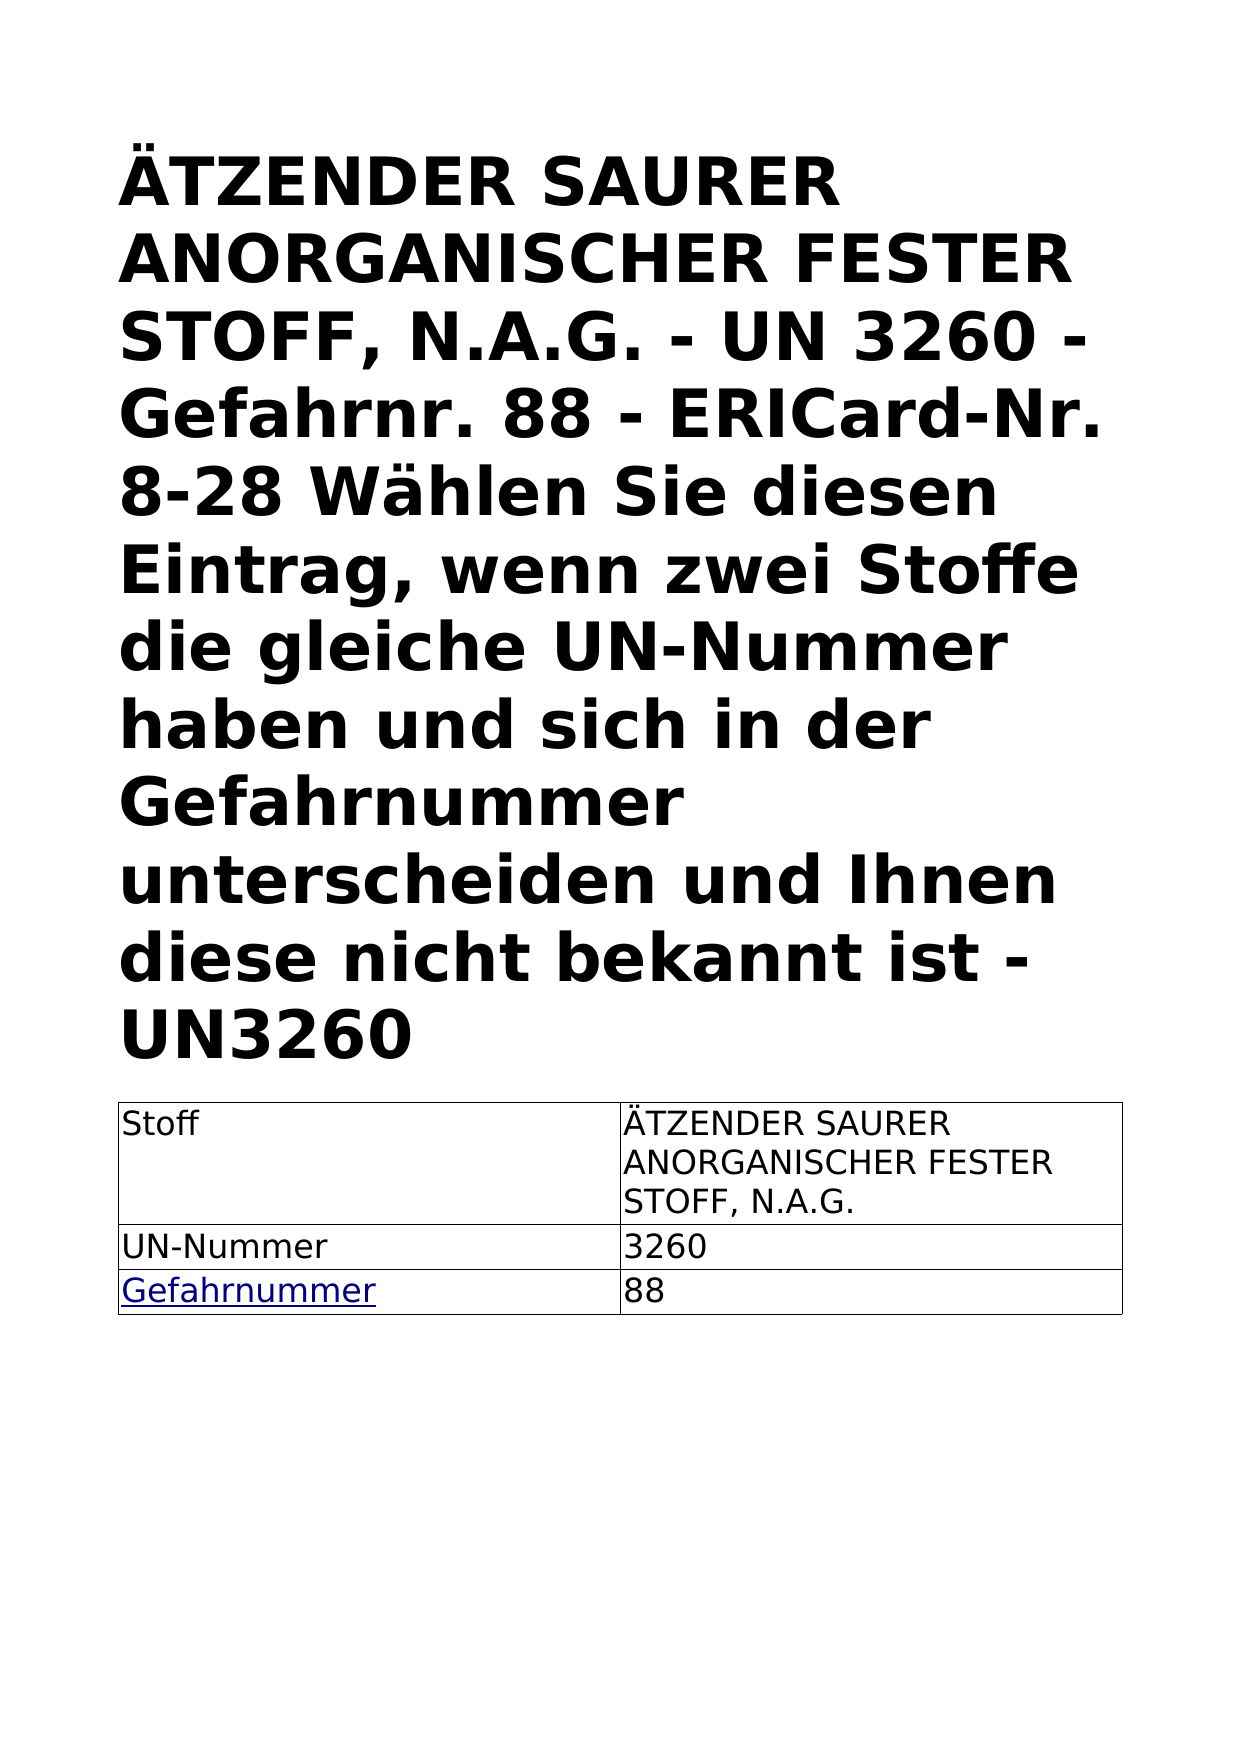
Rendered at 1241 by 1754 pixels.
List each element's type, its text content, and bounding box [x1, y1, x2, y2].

table_header Stoff [119, 1103, 620, 1224]
table_cell Gefahrnummer [119, 1270, 620, 1314]
subtitle ÄTZENDER SAURER ANORGANISCHER FESTER STOFF, N.A.G. - UN 3260 - Gefahrnr. 88 - ERICard-Nr. 8-28 Wählen Sie diesen Eintrag, wenn zwei Stoffe die gleiche UN-Nummer haben und sich in der Gefahrnummer unterscheiden und Ihnen diese nicht bekannt ist - UN3260 [118, 143, 1122, 1074]
table_cell 88 [621, 1270, 1122, 1314]
table_header ÄTZENDER SAURER ANORGANISCHER FESTER STOFF, N.A.G. [621, 1103, 1122, 1224]
table_cell 3260 [621, 1225, 1122, 1269]
table_cell UN-Nummer [119, 1225, 620, 1269]
